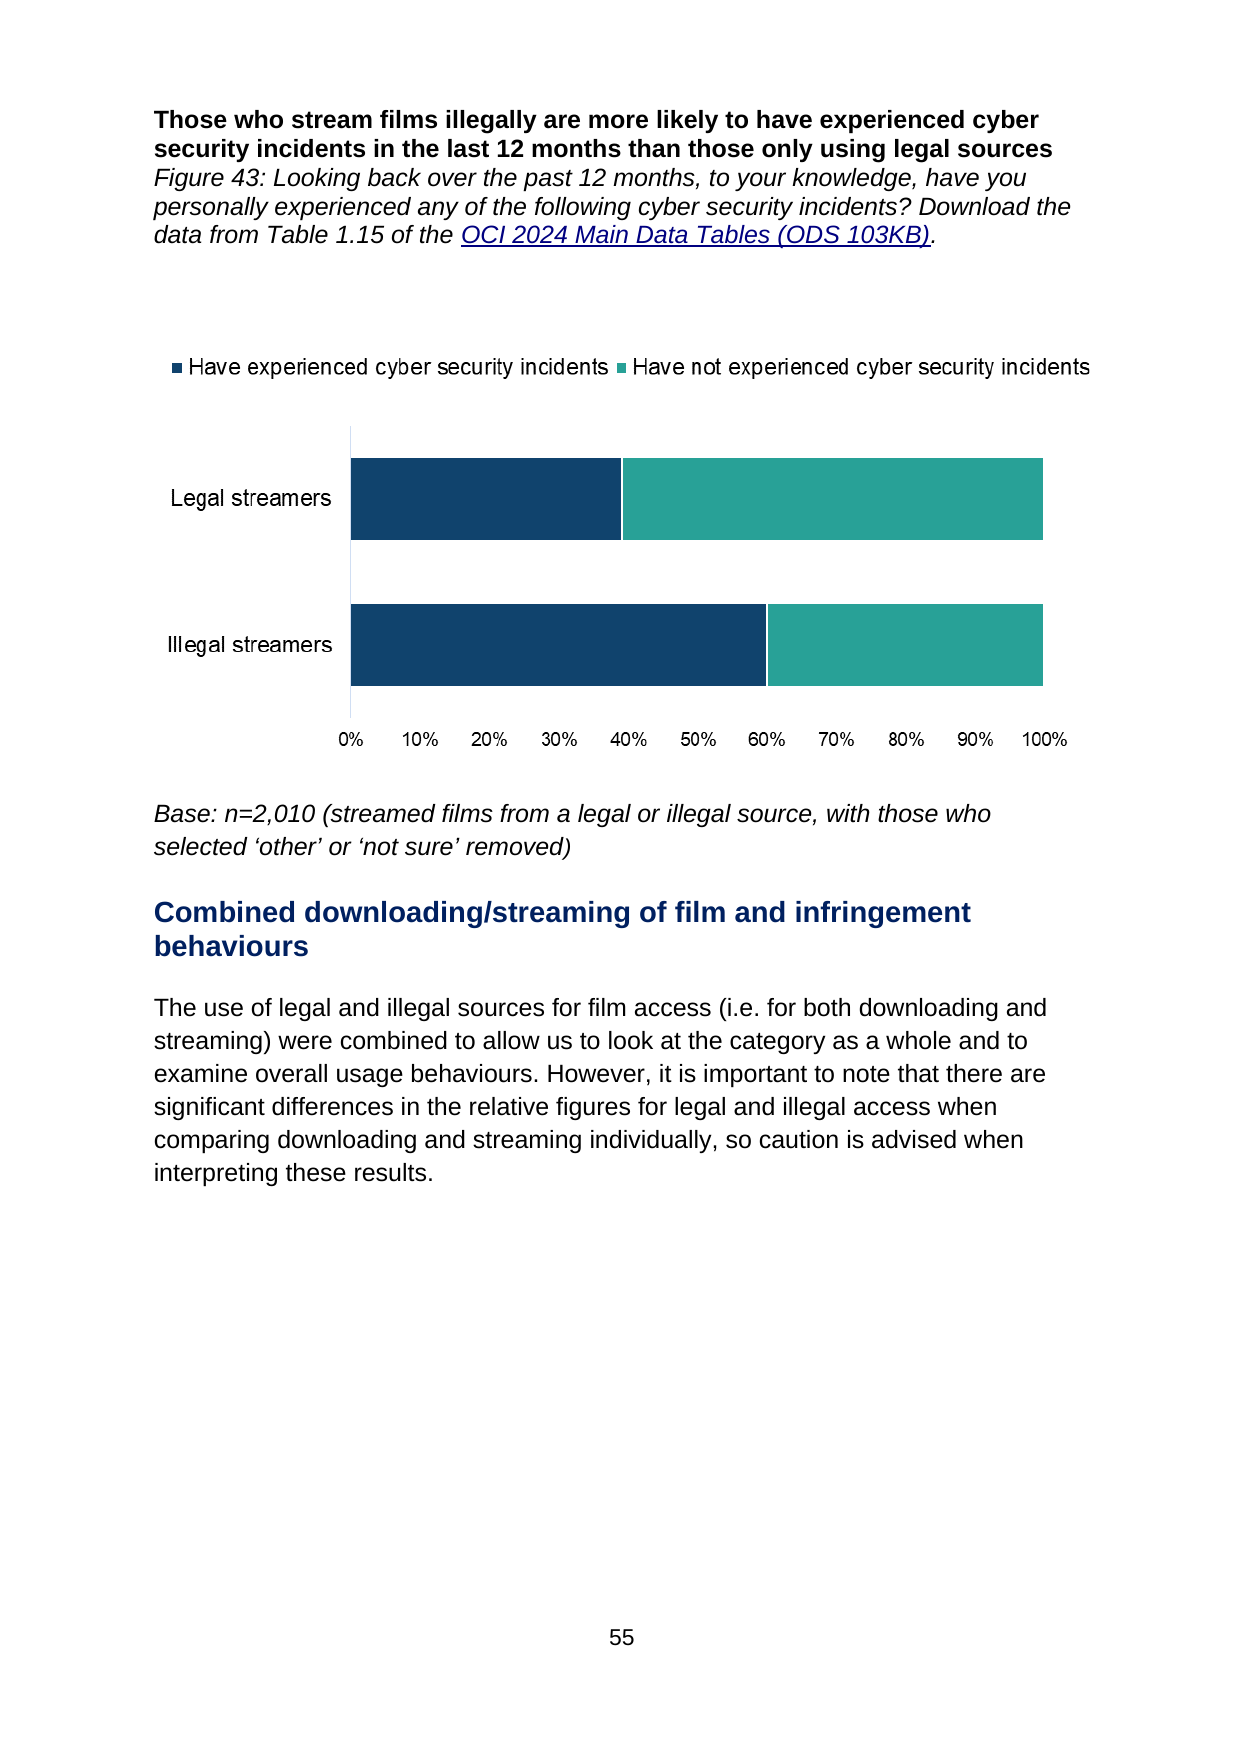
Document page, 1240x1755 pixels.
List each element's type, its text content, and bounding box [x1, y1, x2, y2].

text Figure 43: Looking back over the past 12 months, to your knowledge, have you personally experienced any of the following cyber security incidents? Download the data from Table 1.15 of the OCI 2024 Main Data Tables (ODS 103KB). [153, 163, 1089, 249]
text The use of legal and illegal sources for film access (i.e. for both downloading and streaming) were combined to allow us to look at the category as a whole and to examine overall usage behaviours. However, it is important to note that there are significant differences in the relative figures for legal and illegal access when comparing downloading and streaming individually, so caution is advised when interpreting these results. [153, 993, 1089, 1187]
subtitle Combined downloading/streaming of film and infringement behaviours [153, 895, 1089, 962]
text Base: n=2,010 (streamed films from a legal or illegal source, with those who selected ‘other’ or ‘not sure’ removed) [153, 799, 1089, 861]
subtitle Those who stream films illegally are more likely to have experienced cyber security incidents in the last 12 months than those only using legal sources [153, 106, 1089, 163]
